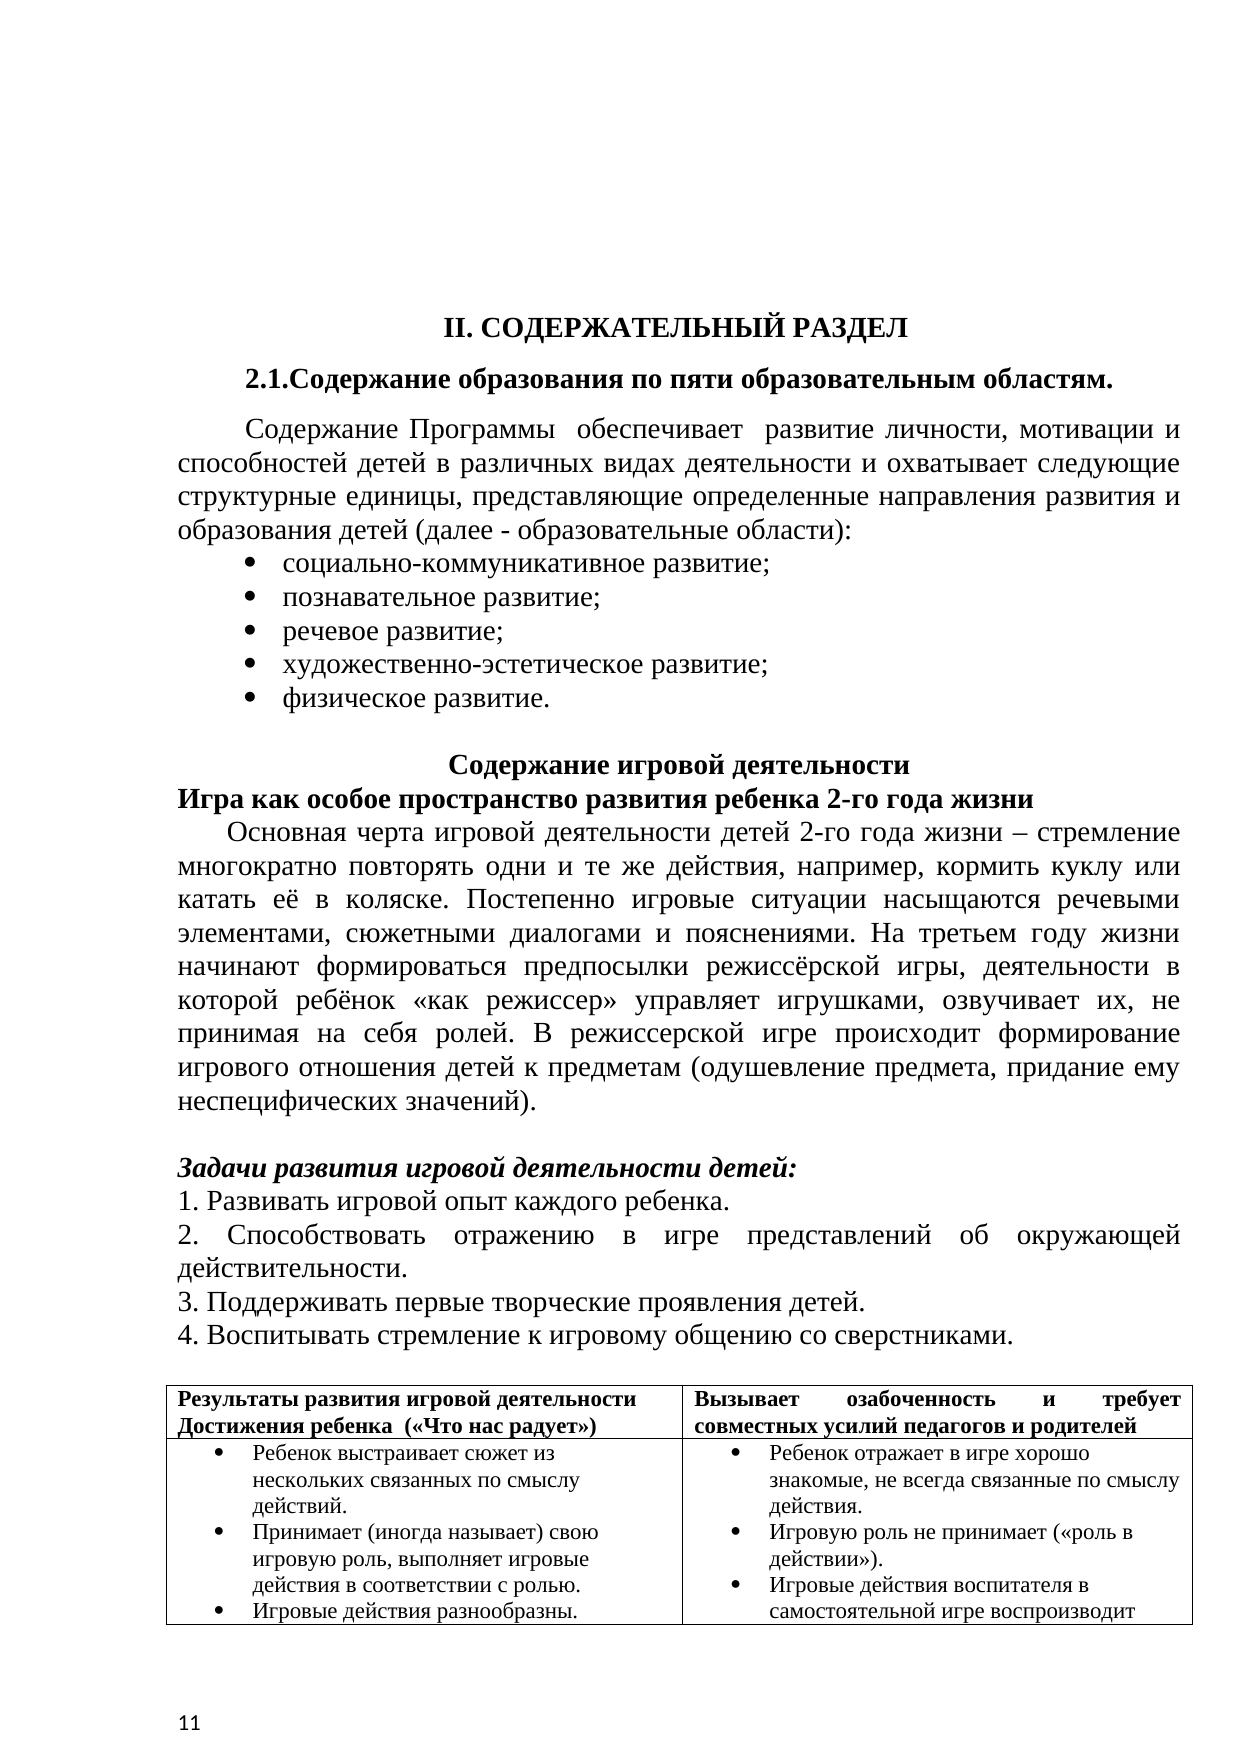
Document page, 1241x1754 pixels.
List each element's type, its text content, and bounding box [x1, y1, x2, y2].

table_header Результаты развития игровой деятельности Достижения ребенка («Что нас радует») [167, 1386, 682, 1438]
text 3. Поддерживать первые творческие проявления детей. [177, 1284, 1181, 1317]
text 2. Способствовать отражению в игре представлений об окружающей действительности. [177, 1217, 1181, 1284]
text II. СОДЕРЖАТЕЛЬНЫЙ РАЗДЕЛ [177, 311, 1181, 344]
text Содержание Программы обеспечивает развитие личности, мотивации и способностей детей в различных видах деятельности и охватывает следующие структурные единицы, представляющие определенные направления развития и образования детей (далее - образовательные области): [177, 411, 1181, 545]
text Задачи развития игровой деятельности детей: [177, 1150, 1181, 1183]
text 1. Развивать игровой опыт каждого ребенка. [177, 1183, 1181, 1217]
list познавательное развитие; [245, 579, 1181, 613]
list социально-коммуникативное развитие; [245, 545, 1181, 579]
text Основная черта игровой деятельности детей 2-го года жизни – стремление многократно повторять одни и те же действия, например, кормить куклу или катать её в коляске. Постепенно игровые ситуации насыщаются речевыми элементами, сюжетными диалогами и пояснениями. На третьем году жизни начинают формироваться предпосылки режиссёрской игры, деятельности в которой ребёнок «как режиссер» управляет игрушками, озвучивает их, не принимая на себя ролей. В режиссерской игре происходит формирование игрового отношения детей к предметам (одушевление предмета, придание ему неспецифических значений). [177, 814, 1181, 1116]
table_cell Ребенок отражает в игре хорошо знакомые, не всегда связанные по смыслу действия. Игровую роль не принимает («роль в действии»). Игровые действия воспитателя в самостоятельной игре воспроизводит частично. Игровые действия однообразны. Предметами-заместителями пользуется только по предложению воспитателя. Редко включается в игру со сверстником, испытывает трудности в согласовании игровых действий. [683, 1439, 1192, 1624]
list физическое развитие. [245, 680, 1181, 714]
text 4. Воспитывать стремление к игровому общению со сверстниками. [177, 1317, 1181, 1351]
text Игра как особое пространство развития ребенка 2-го года жизни [177, 781, 1181, 814]
text Содержание игровой деятельности [177, 747, 1181, 781]
table_header Вызывает озабоченность и требует совместных усилий педагогов и родителей [683, 1386, 1192, 1438]
list речевое развитие; [245, 613, 1181, 646]
table_cell Ребенок выстраивает сюжет из нескольких связанных по смыслу действий. Принимает (иногда называет) свою игровую роль, выполняет игровые действия в соответствии с ролью. Игровые действия разнообразны. Принимает предложения к использованию в игре предметов-заместителей, пользуется ими в самостоятельных играх. Охотно общается с воспитателем и с детьми, вступает в игровое взаимодействие. [167, 1439, 682, 1624]
list художественно-эстетическое развитие; [245, 646, 1181, 680]
text 2.1.Содержание образования по пяти образовательным областям. [177, 361, 1181, 394]
